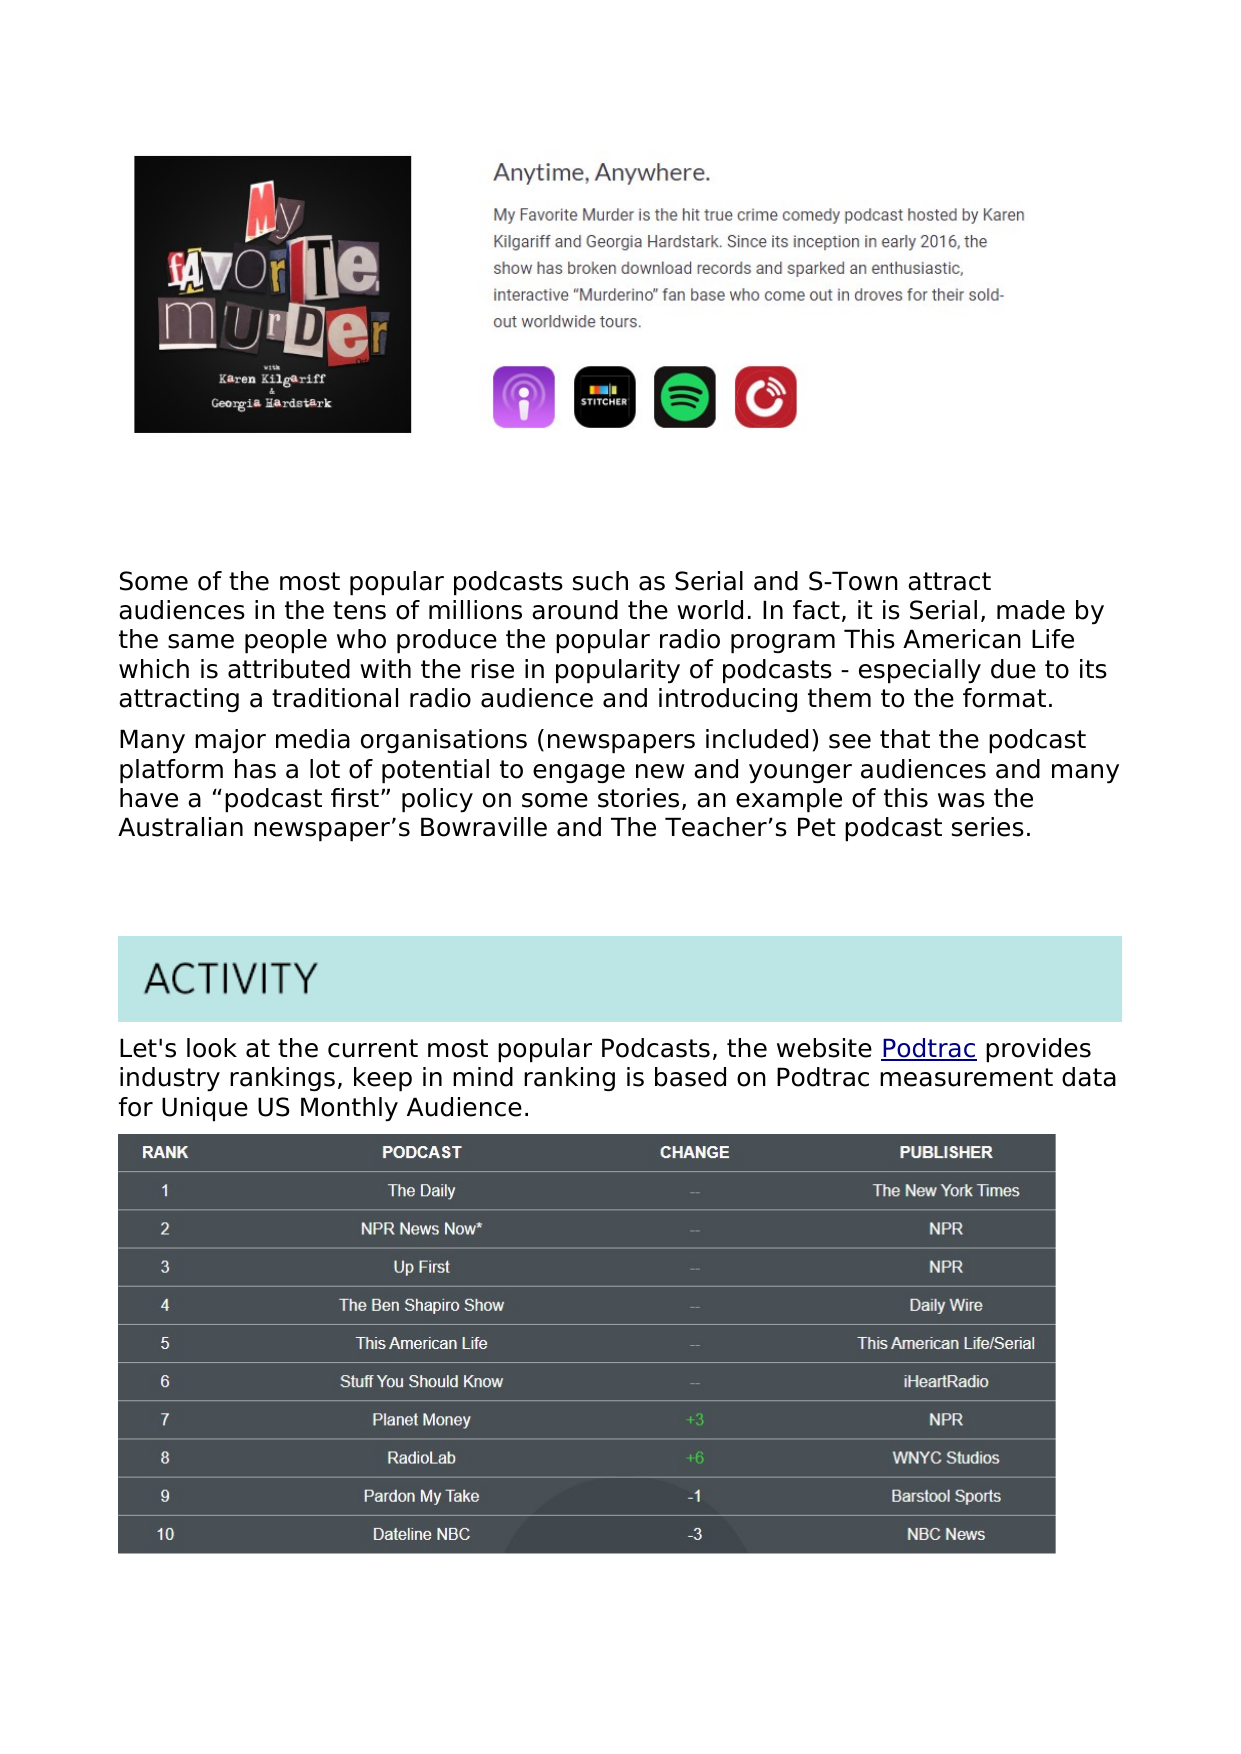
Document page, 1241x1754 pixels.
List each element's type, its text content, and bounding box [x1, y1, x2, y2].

text Some of the most popular podcasts such as Serial and S-Town attract audiences in the tens of millions around the world. In fact, it is Serial, made by the same people who produce the popular radio program This American Life which is attributed with the rise in popularity of podcasts - especially due to its attracting a traditional radio audience and introducing them to the format. [118, 567, 1122, 713]
text Let's look at the current most popular Podcasts, the website Podtrac provides industry rankings, keep in mind ranking is based on Podtrac measurement data for Unique US Monthly Audience. [118, 1034, 1122, 1122]
picture [118, 936, 1123, 1022]
text Many major media organisations (newspapers included) see that the podcast platform has a lot of potential to engage new and younger audiences and many have a “podcast first” policy on some stories, an example of this was the Australian newspaper’s Bowraville and The Teacher’s Pet podcast series. [118, 726, 1122, 842]
picture [118, 118, 1056, 474]
picture [118, 1134, 1056, 1554]
